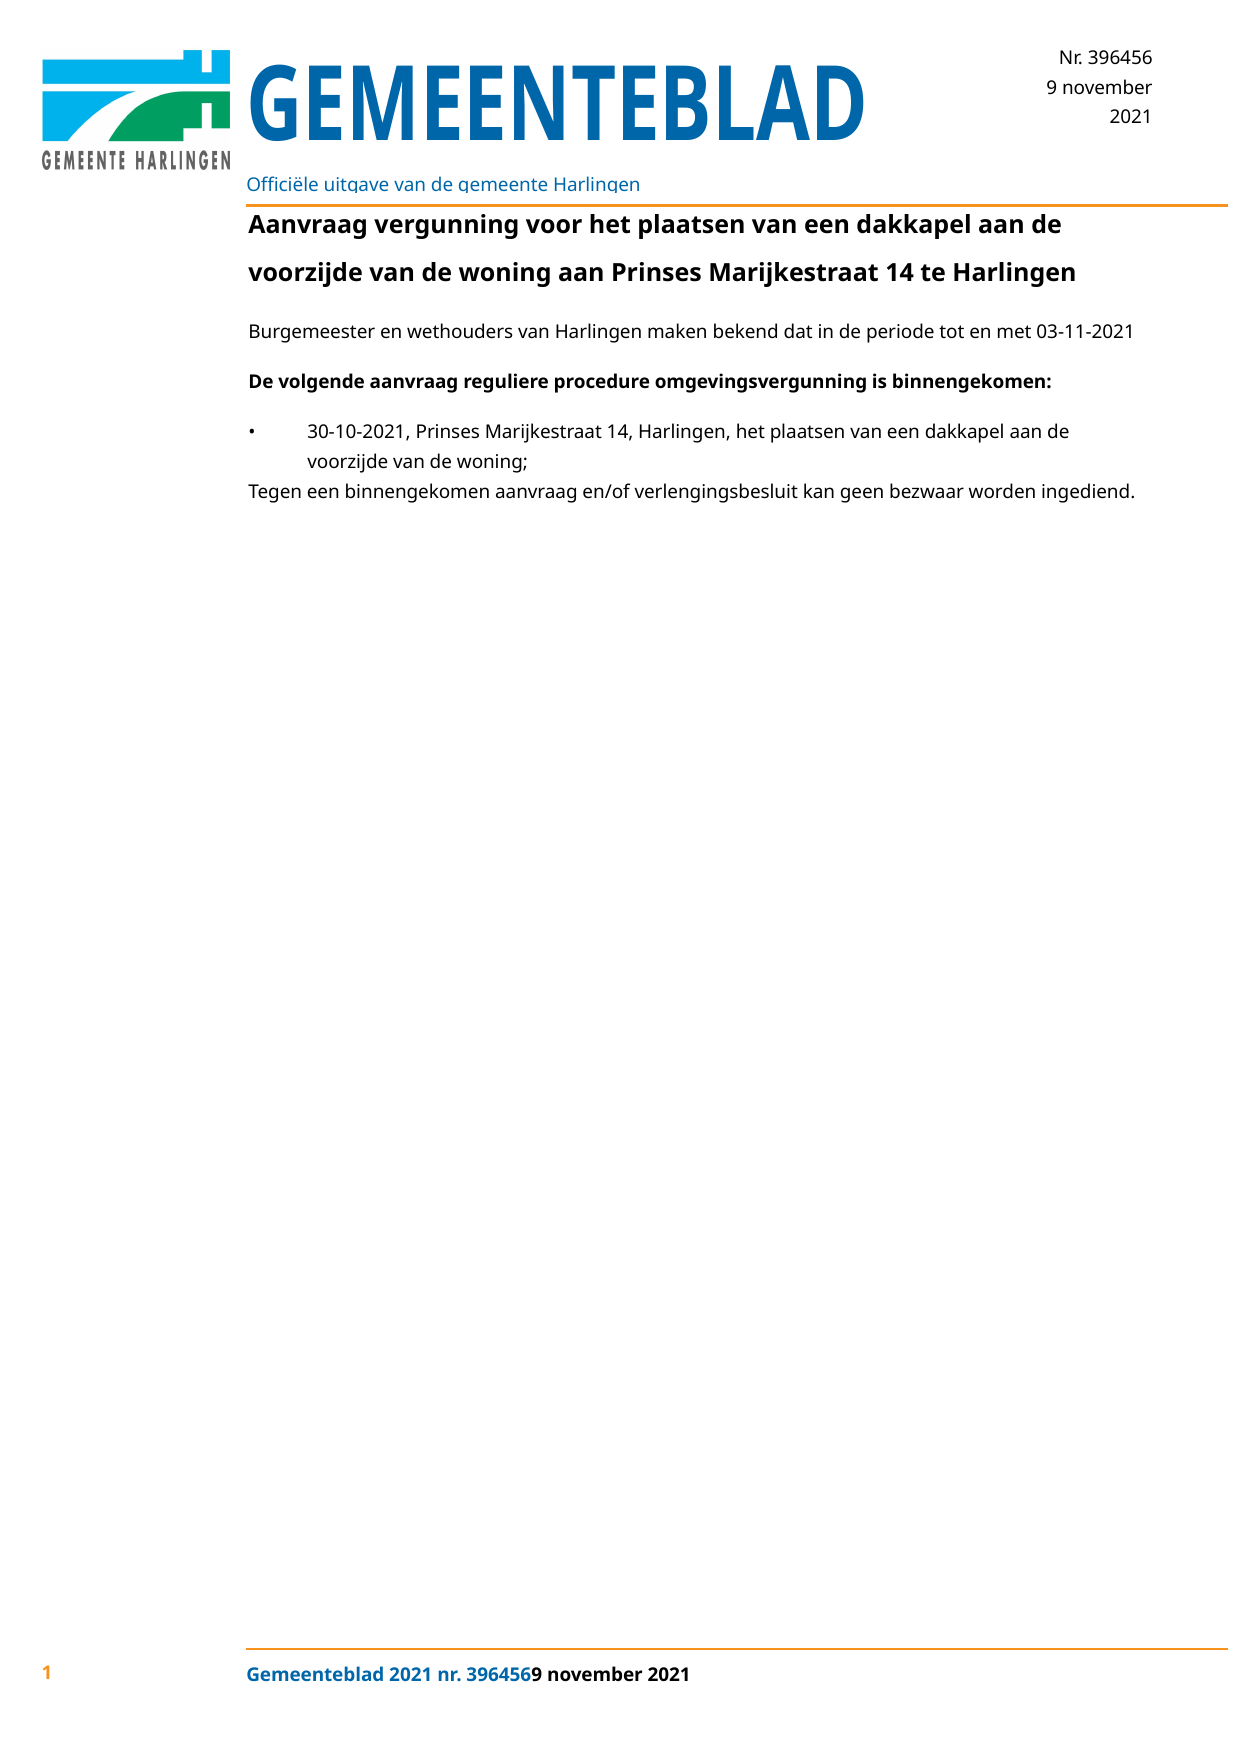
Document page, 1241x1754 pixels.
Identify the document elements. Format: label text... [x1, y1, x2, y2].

picture [41, 47, 231, 172]
text Burgemeester en wethouders van Harlingen maken bekend dat in de periode tot en met 03-11-2021 [248, 318, 1152, 344]
text De volgende aanvraag reguliere procedure omgevingsvergunning is binnengekomen: [248, 368, 1152, 394]
list 30-10-2021, Prinses Marijkestraat 14, Harlingen, het plaatsen van een dakkapel aan de voorzijde van de woning; [248, 419, 1152, 474]
text Aanvraag vergunning voor het plaatsen van een dakkapel aan de voorzijde van de woning aan Prinses Marijkestraat 14 te Harlingen [248, 207, 1152, 288]
text Tegen een binnengekomen aanvraag en/of verlengingsbesluit kan geen bezwaar worden ingediend. [248, 478, 1152, 504]
